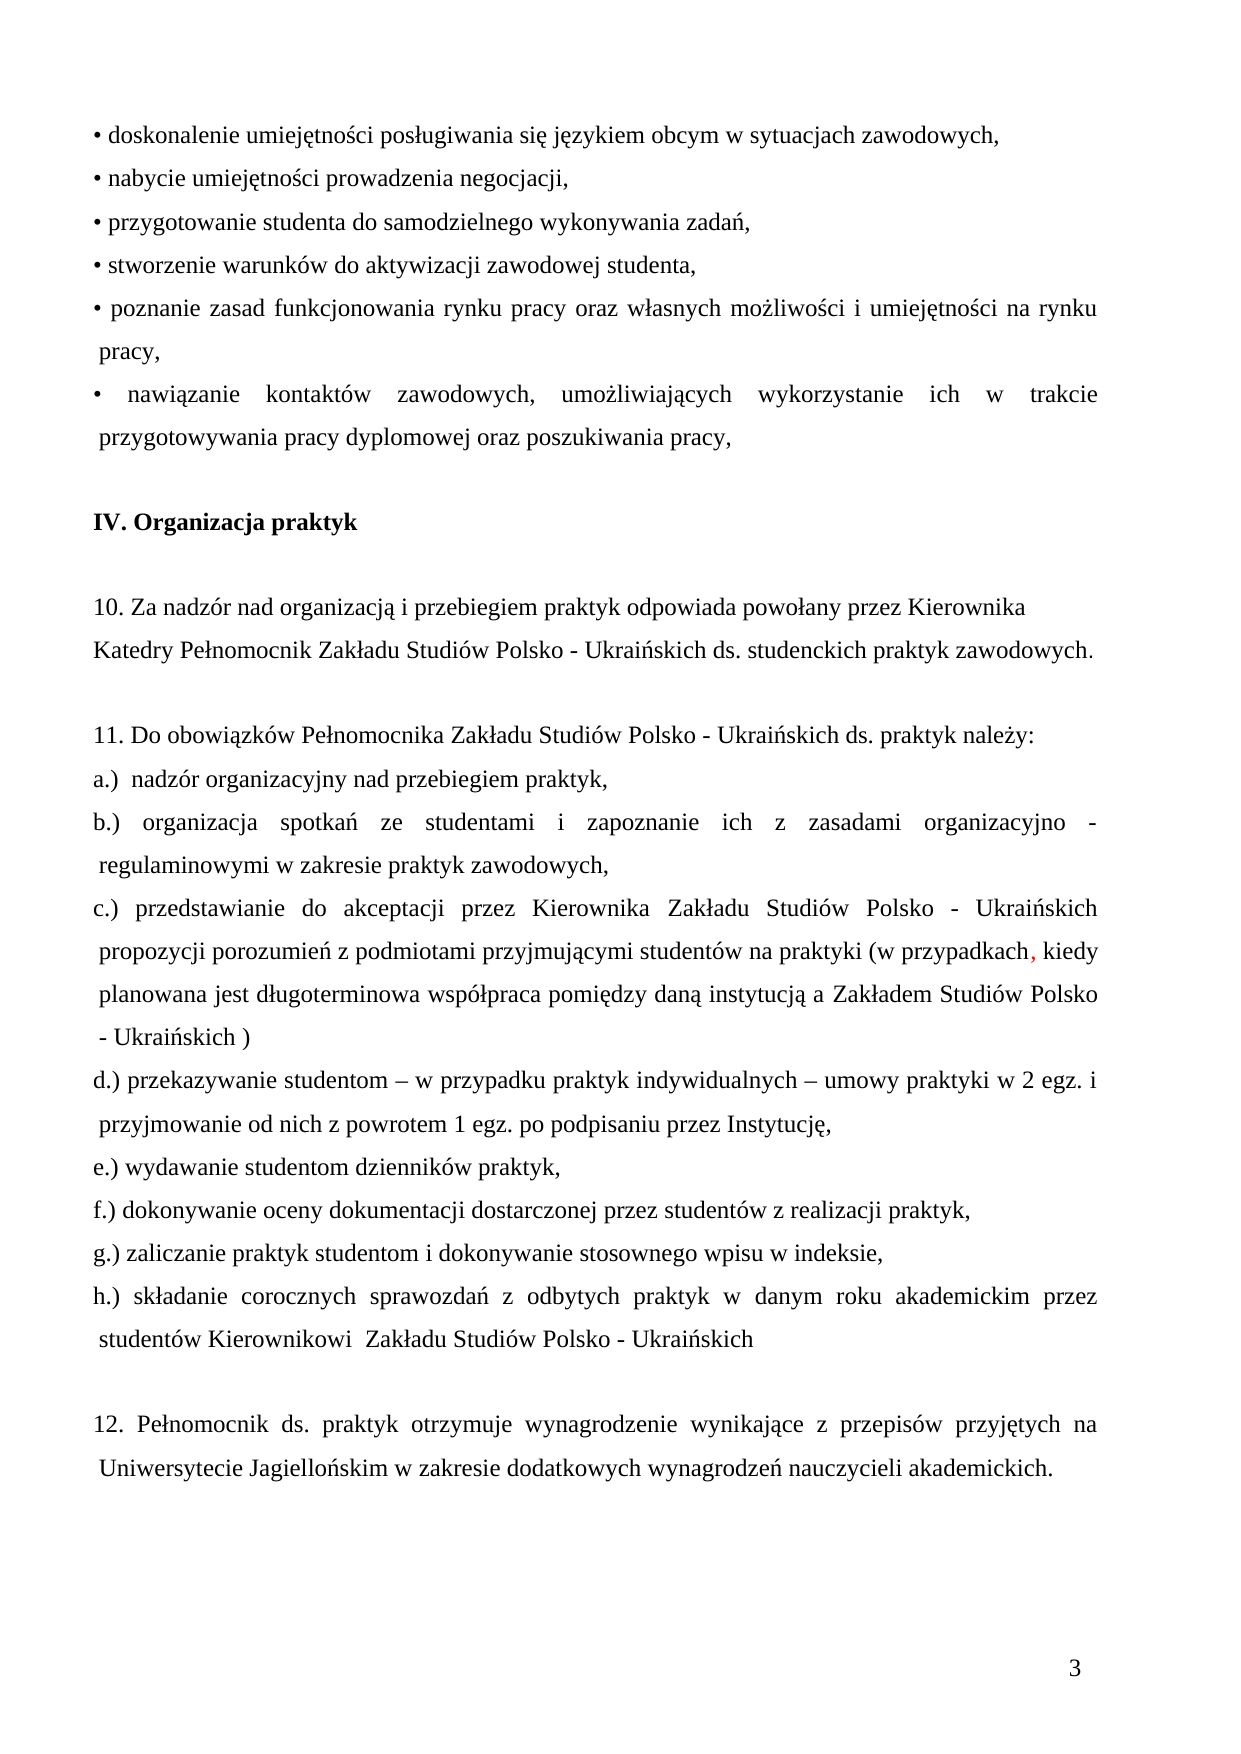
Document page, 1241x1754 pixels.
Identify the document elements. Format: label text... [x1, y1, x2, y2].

text d.) przekazywanie studentom – w przypadku praktyk indywidualnych – umowy praktyki w 2 egz. i przyjmowanie od nich z powrotem 1 egz. po podpisaniu przez Instytucję, [93, 1066, 1098, 1137]
text 12. Pełnomocnik ds. praktyk otrzymuje wynagrodzenie wynikające z przepisów przyjętych na Uniwersytecie Jagiellońskim w zakresie dodatkowych wynagrodzeń nauczycieli akademickich. [93, 1409, 1098, 1481]
text e.) wydawanie studentom dzienników praktyk, [93, 1152, 1098, 1181]
text • doskonalenie umiejętności posługiwania się językiem obcym w sytuacjach zawodowych, [93, 120, 1098, 149]
text Katedry Pełnomocnik Zakładu Studiów Polsko - Ukraińskich ds. studenckich praktyk zawodowych. [93, 636, 1098, 664]
text a.) nadzór organizacyjny nad przebiegiem praktyk, [93, 764, 1098, 792]
text • przygotowanie studenta do samodzielnego wykonywania zadań, [93, 207, 1098, 235]
text b.) organizacja spotkań ze studentami i zapoznanie ich z zasadami organizacyjno - regulaminowymi w zakresie praktyk zawodowych, [93, 807, 1098, 879]
text 10. Za nadzór nad organizacją i przebiegiem praktyk odpowiada powołany przez Kierownika [93, 592, 1098, 621]
text • nabycie umiejętności prowadzenia negocjacji, [93, 163, 1098, 192]
text 11. Do obowiązków Pełnomocnika Zakładu Studiów Polsko - Ukraińskich ds. praktyk należy: [93, 721, 1098, 749]
text f.) dokonywanie oceny dokumentacji dostarczonej przez studentów z realizacji praktyk, [93, 1195, 1098, 1224]
text c.) przedstawianie do akceptacji przez Kierownika Zakładu Studiów Polsko - Ukraińskich propozycji porozumień z podmiotami przyjmującymi studentów na praktyki (w przypadkach, kiedy planowana jest długoterminowa współpraca pomiędzy daną instytucją a Zakładem Studiów Polsko - Ukraińskich ) [93, 893, 1098, 1051]
text • stworzenie warunków do aktywizacji zawodowej studenta, [93, 250, 1098, 278]
text IV. Organizacja praktyk [93, 507, 1098, 536]
text h.) składanie corocznych sprawozdań z odbytych praktyk w danym roku akademickim przez studentów Kierownikowi Zakładu Studiów Polsko - Ukraińskich [93, 1281, 1098, 1353]
text g.) zaliczanie praktyk studentom i dokonywanie stosownego wpisu w indeksie, [93, 1238, 1098, 1267]
text • nawiązanie kontaktów zawodowych, umożliwiających wykorzystanie ich w trakcie przygotowywania pracy dyplomowej oraz poszukiwania pracy, [93, 379, 1098, 451]
text • poznanie zasad funkcjonowania rynku pracy oraz własnych możliwości i umiejętności na rynku pracy, [93, 293, 1098, 365]
